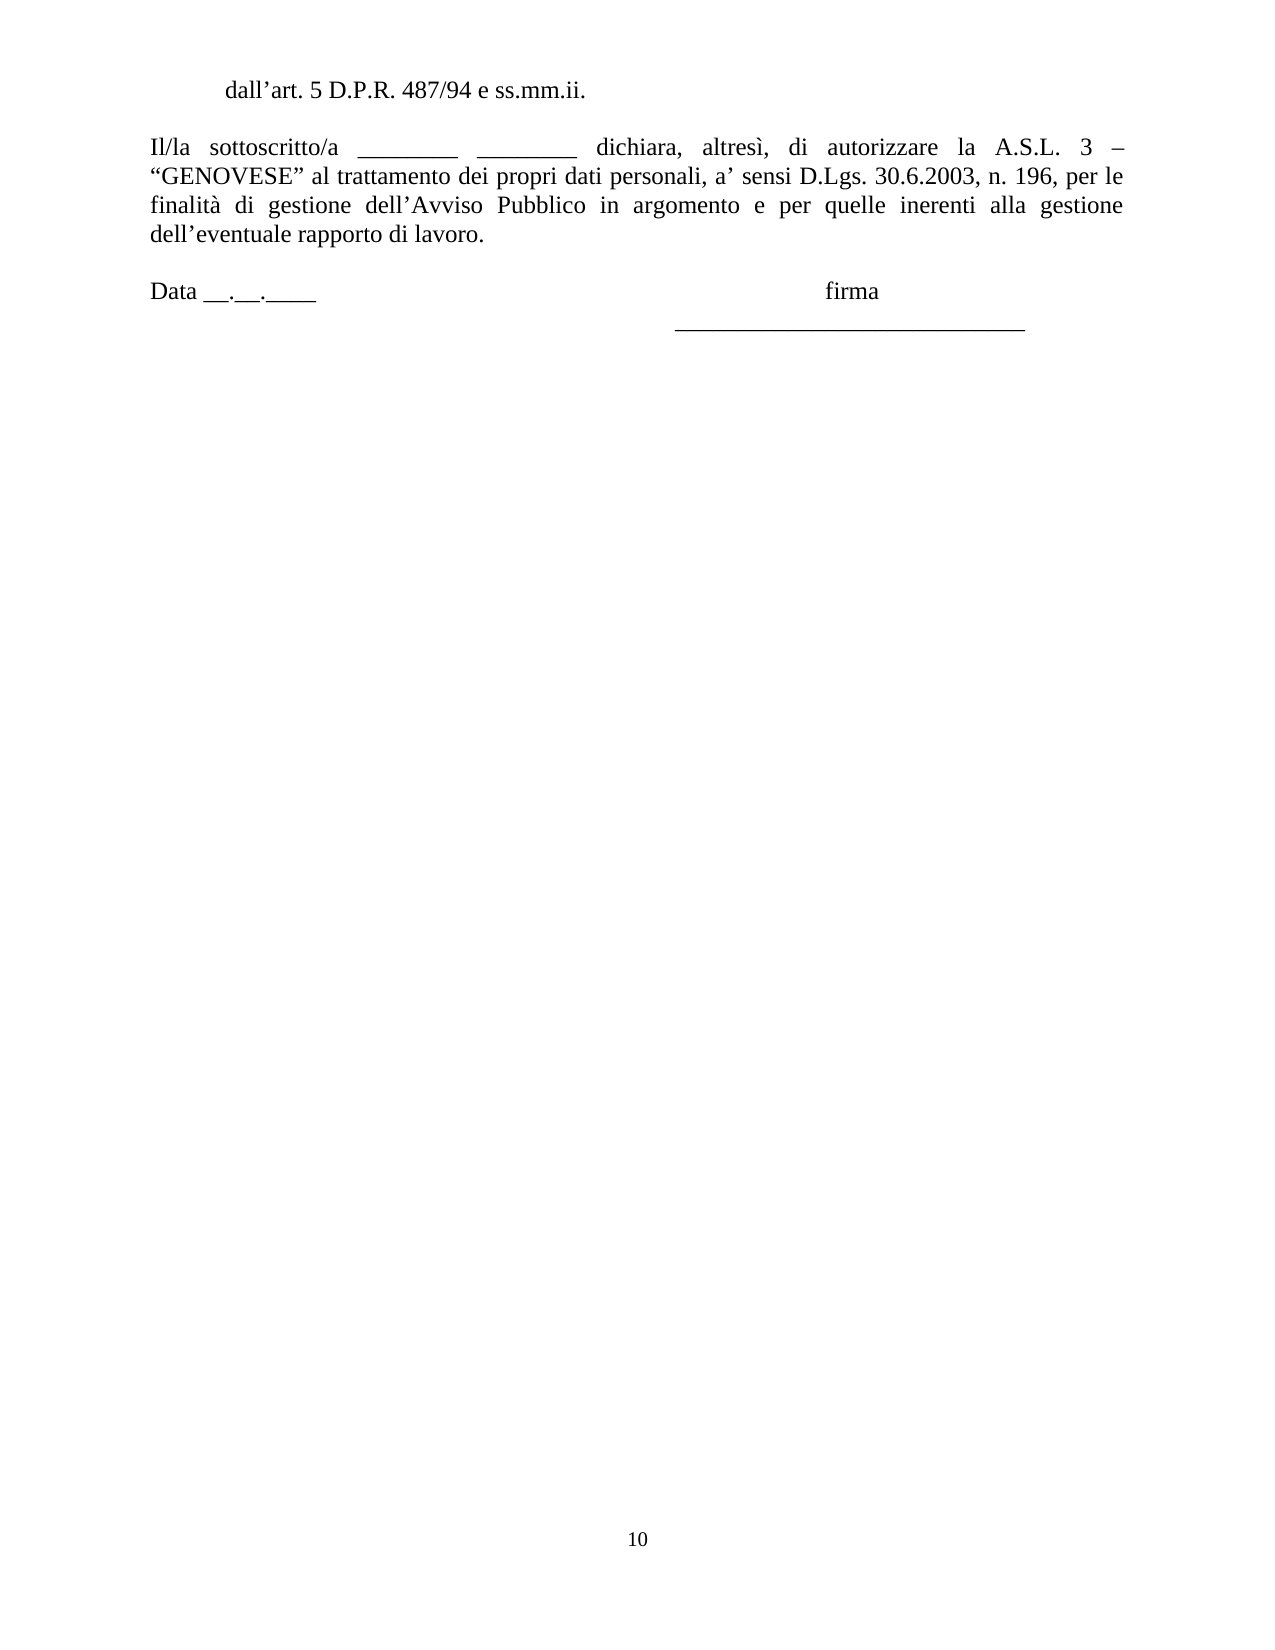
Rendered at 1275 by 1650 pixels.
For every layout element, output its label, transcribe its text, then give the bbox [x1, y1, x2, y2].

text ____________________________ [150, 305, 1125, 334]
list dall’art. 5 D.P.R. 487/94 e ss.mm.ii. [187, 75, 1125, 104]
text Data __.__.____ firma [150, 276, 1125, 305]
text Il/la sottoscritto/a ________ ________ dichiara, altresì, di autorizzare la A.S.L. 3 – “GENOVESE” al trattamento dei propri dati personali, a’ sensi D.Lgs. 30.6.2003, n. 196, per le finalità di gestione dell’Avviso Pubblico in argomento e per quelle inerenti alla gestione dell’eventuale rapporto di lavoro. [150, 132, 1125, 247]
